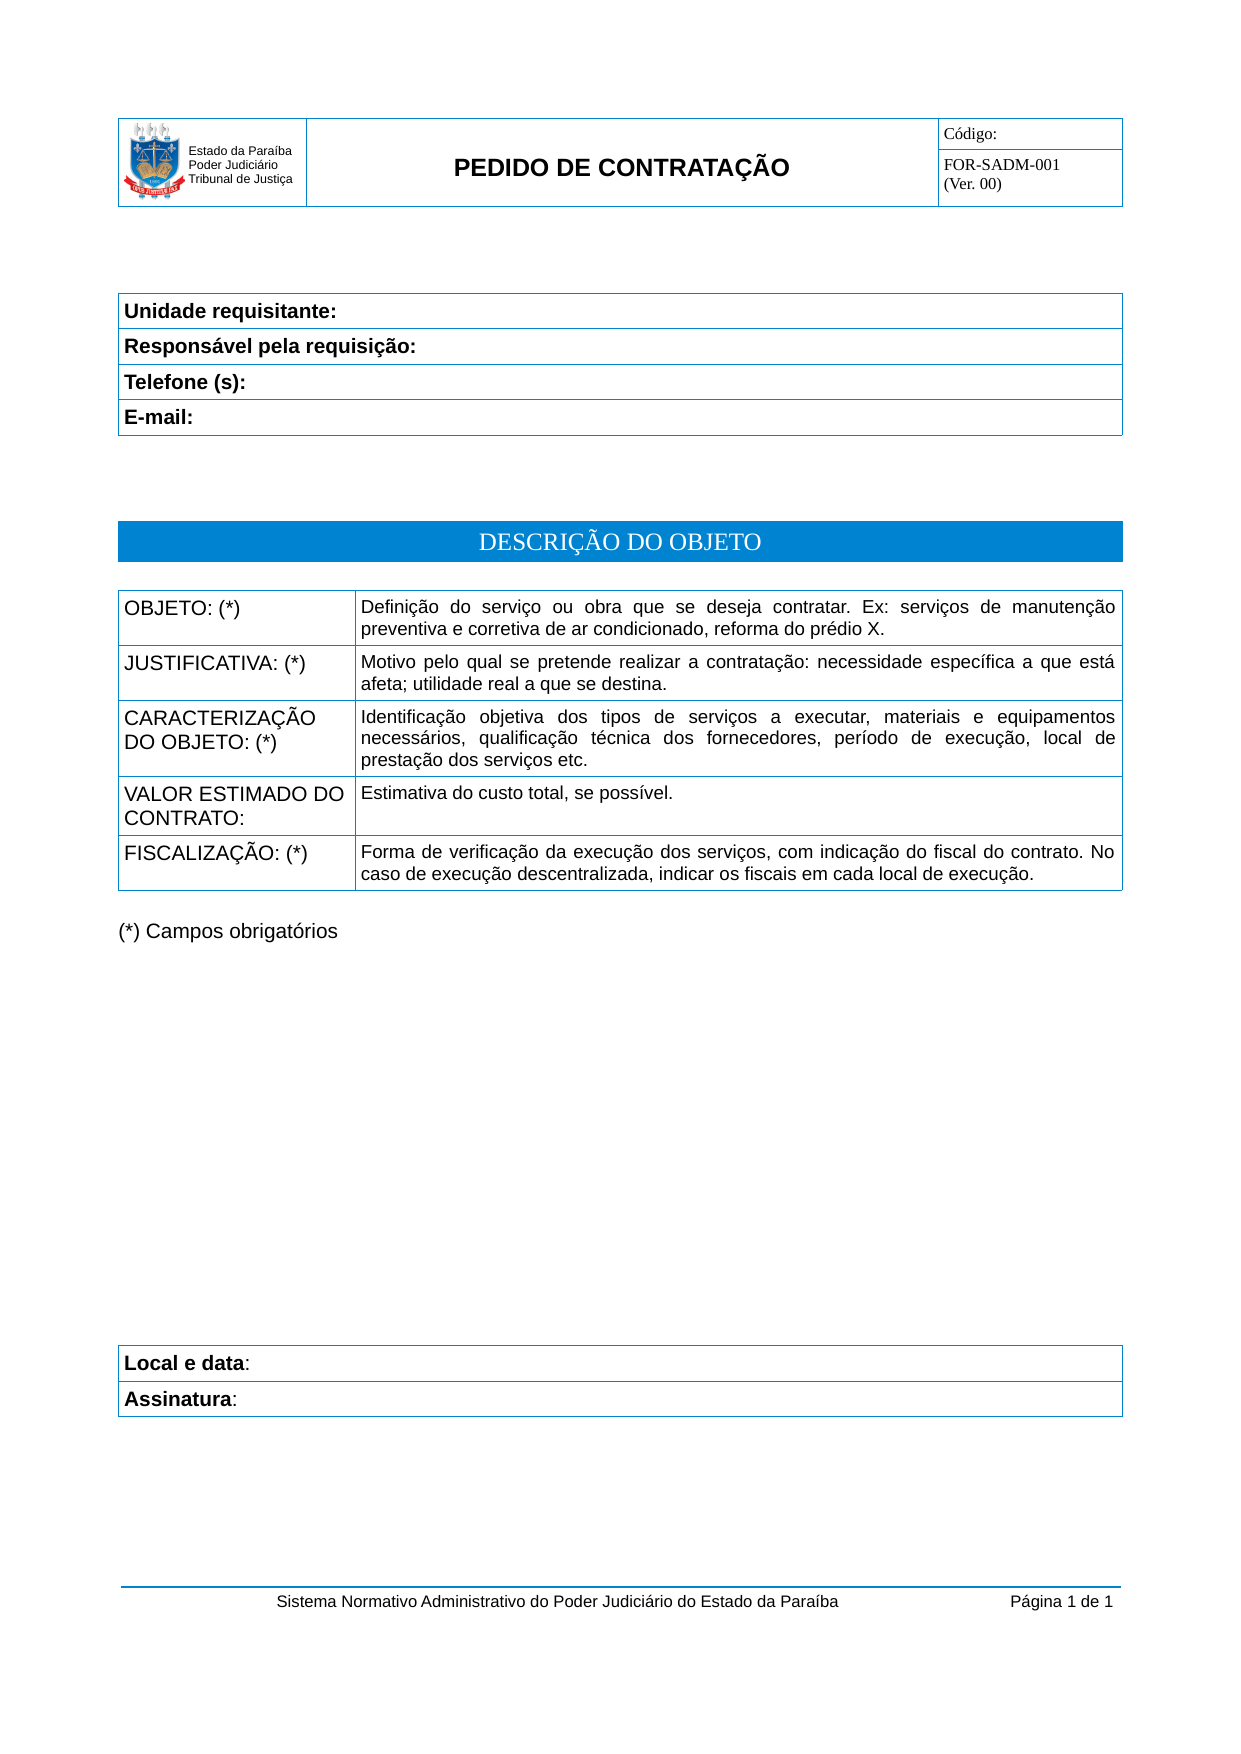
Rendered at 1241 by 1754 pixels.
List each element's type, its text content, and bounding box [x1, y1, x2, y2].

table_cell Estimativa do custo total, se possível. [356, 777, 1122, 835]
table_cell CARACTERIZAÇÃO DO OBJETO: (*) [119, 701, 355, 776]
table_cell Responsável pela requisição: [119, 329, 1122, 364]
table_cell FISCALIZAÇÃO: (*) [119, 836, 355, 890]
table_header Estado da Paraíba Poder Judiciário Tribunal de Justiça [119, 119, 306, 206]
picture [123, 123, 185, 200]
table_cell E-mail: [119, 400, 1122, 435]
table_header Unidade requisitante: [119, 294, 1122, 328]
table_cell FOR-SADM-001 (Ver. 00) [939, 150, 1122, 206]
table_header OBJETO: (*) [119, 591, 355, 645]
table_cell Motivo pelo qual se pretende realizar a contratação: necessidade específica a que está afeta; utilidade real a que se destina. [356, 646, 1122, 700]
table_header Local e data: [119, 1346, 1122, 1381]
table_header Código: [939, 119, 1122, 149]
table_cell Telefone (s): [119, 365, 1122, 399]
table_cell Assinatura: [119, 1382, 1122, 1416]
table_cell Identificação objetiva dos tipos de serviços a executar, materiais e equipamentos necessários, qualificação técnica dos fornecedores, período de execução, local de prestação dos serviços etc. [356, 701, 1122, 776]
table_cell VALOR ESTIMADO DO CONTRATO: [119, 777, 355, 835]
text (*) Campos obrigatórios [118, 919, 1122, 943]
table_cell Forma de verificação da execução dos serviços, com indicação do fiscal do contrato. No caso de execução descentralizada, indicar os fiscais em cada local de execução. [356, 836, 1122, 890]
table_header DESCRIÇÃO DO OBJETO [119, 522, 1122, 561]
table_cell JUSTIFICATIVA: (*) [119, 646, 355, 700]
table_header PEDIDO DE CONTRATAÇÃO [307, 119, 938, 206]
table_header Definição do serviço ou obra que se deseja contratar. Ex: serviços de manutenção preventiva e corretiva de ar condicionado, reforma do prédio X. [356, 591, 1122, 645]
